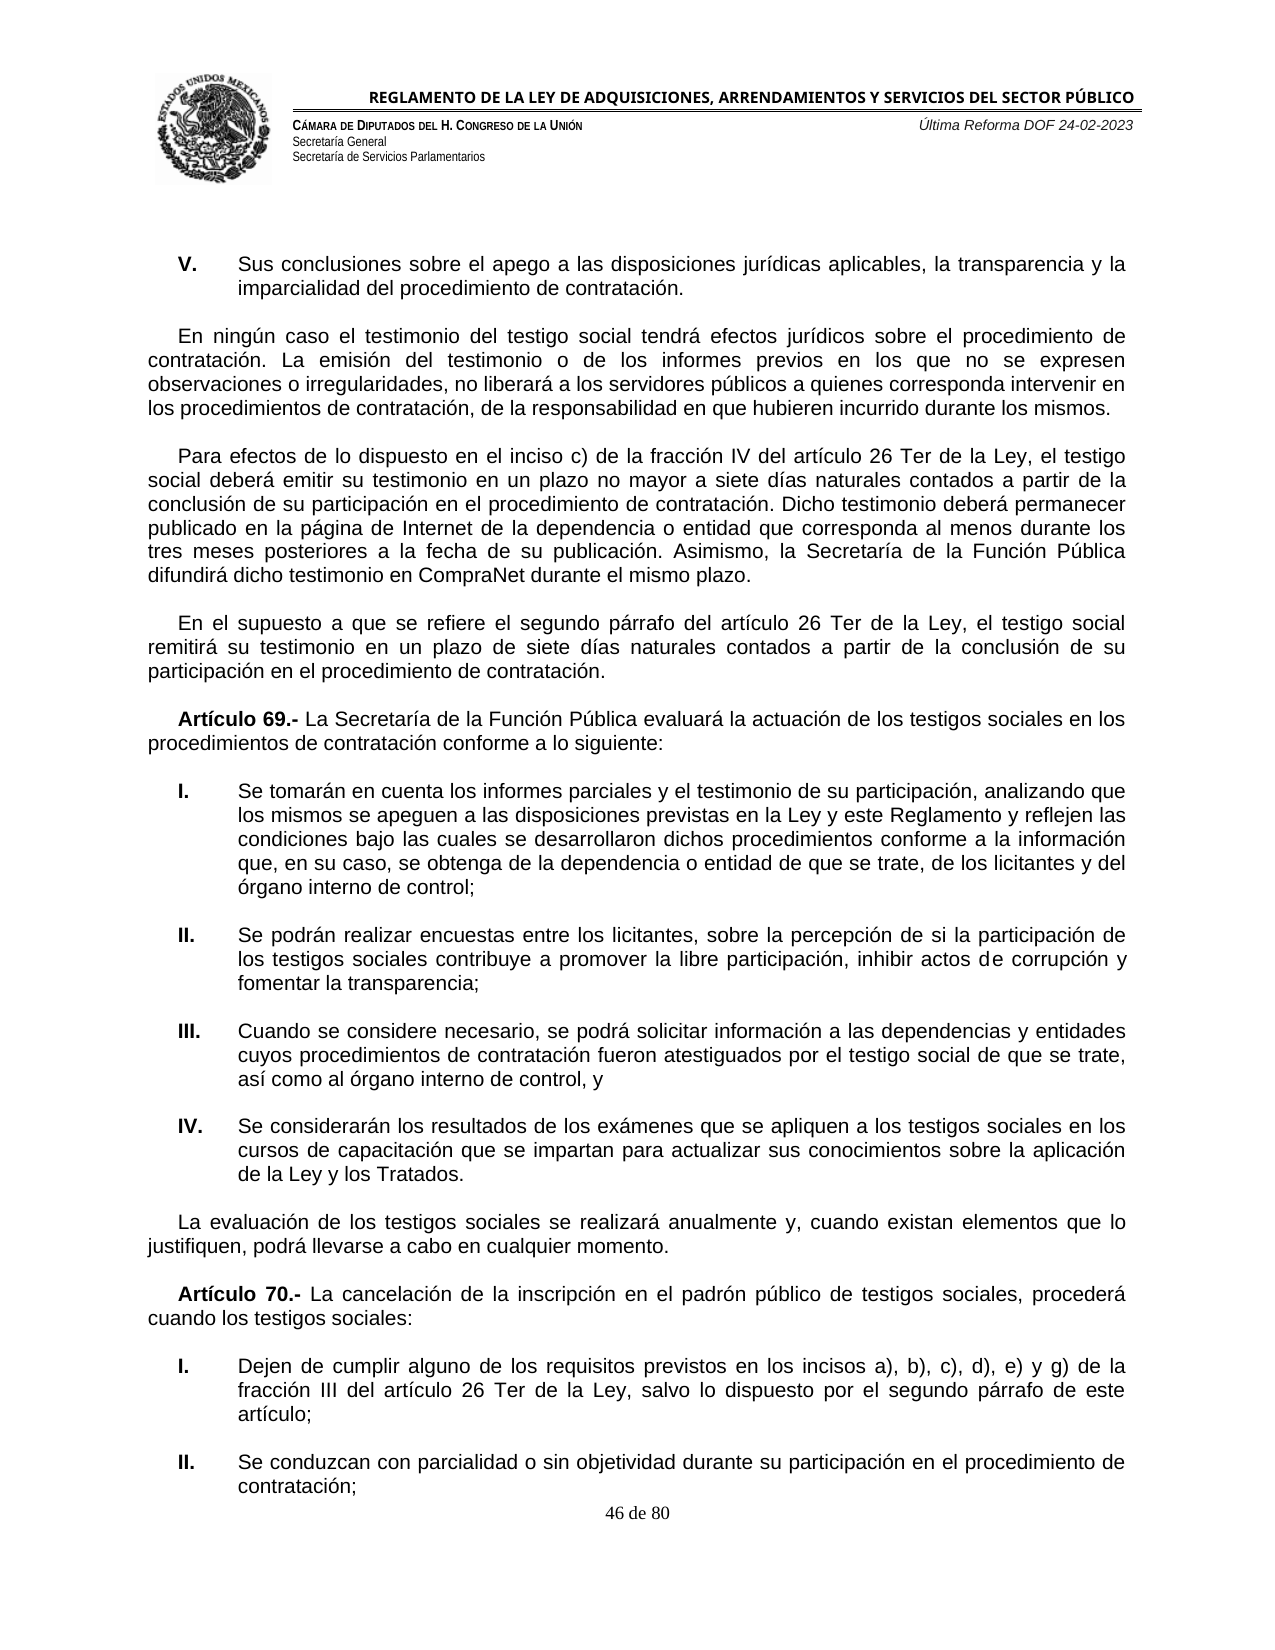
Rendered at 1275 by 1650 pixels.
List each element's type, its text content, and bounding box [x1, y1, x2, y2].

text I. Se tomarán en cuenta los informes parciales y el testimonio de su participación, analizando que los mismos se apeguen a las disposiciones previstas en la Ley y este Reglamento y reflejen las condiciones bajo las cuales se desarrollaron dichos procedimientos conforme a la información que, en su caso, se obtenga de la dependencia o entidad de que se trate, de los licitantes y del órgano interno de control; [178, 779, 1127, 899]
text Artículo 70.- La cancelación de la inscripción en el padrón público de testigos sociales, procederá cuando los testigos sociales: [148, 1282, 1127, 1330]
text Para efectos de lo dispuesto en el inciso c) de la fracción IV del artículo 26 Ter de la Ley, el testigo social deberá emitir su testimonio en un plazo no mayor a siete días naturales contados a partir de la conclusión de su participación en el procedimiento de contratación. Dicho testimonio deberá permanecer publicado en la página de Internet de la dependencia o entidad que corresponda al menos durante los tres meses posteriores a la fecha de su publicación. Asimismo, la Secretaría de la Función Pública difundirá dicho testimonio en CompraNet durante el mismo plazo. [148, 443, 1127, 587]
text I. Dejen de cumplir alguno de los requisitos previstos en los incisos a), b), c), d), e) y g) de la fracción III del artículo 26 Ter de la Ley, salvo lo dispuesto por el segundo párrafo de este artículo; [178, 1354, 1127, 1426]
text En ningún caso el testimonio del testigo social tendrá efectos jurídicos sobre el procedimiento de contratación. La emisión del testimonio o de los informes previos en los que no se expresen observaciones o irregularidades, no liberará a los servidores públicos a quienes corresponda intervenir en los procedimientos de contratación, de la responsabilidad en que hubieren incurrido durante los mismos. [148, 324, 1127, 419]
text La evaluación de los testigos sociales se realizará anualmente y, cuando existan elementos que lo justifiquen, podrá llevarse a cabo en cualquier momento. [148, 1210, 1127, 1258]
text V. Sus conclusiones sobre el apego a las disposiciones jurídicas aplicables, la transparencia y la imparcialidad del procedimiento de contratación. [178, 252, 1127, 300]
text II. Se conduzcan con parcialidad o sin objetividad durante su participación en el procedimiento de contratación; [178, 1450, 1127, 1498]
text III. Cuando se considere necesario, se podrá solicitar información a las dependencias y entidades cuyos procedimientos de contratación fueron atestiguados por el testigo social de que se trate, así como al órgano interno de control, y [178, 1018, 1127, 1090]
text Artículo 69.- La Secretaría de la Función Pública evaluará la actuación de los testigos sociales en los procedimientos de contratación conforme a lo siguiente: [148, 707, 1127, 755]
text IV. Se considerarán los resultados de los exámenes que se apliquen a los testigos sociales en los cursos de capacitación que se impartan para actualizar sus conocimientos sobre la aplicación de la Ley y los Tratados. [178, 1114, 1127, 1186]
text II. Se podrán realizar encuestas entre los licitantes, sobre la percepción de si la participación de los testigos sociales contribuye a promover la libre participación, inhibir actos de corrupción y fomentar la transparencia; [178, 923, 1127, 994]
text En el supuesto a que se refiere el segundo párrafo del artículo 26 Ter de la Ley, el testigo social remitirá su testimonio en un plazo de siete días naturales contados a partir de la conclusión de su participación en el procedimiento de contratación. [148, 611, 1127, 683]
